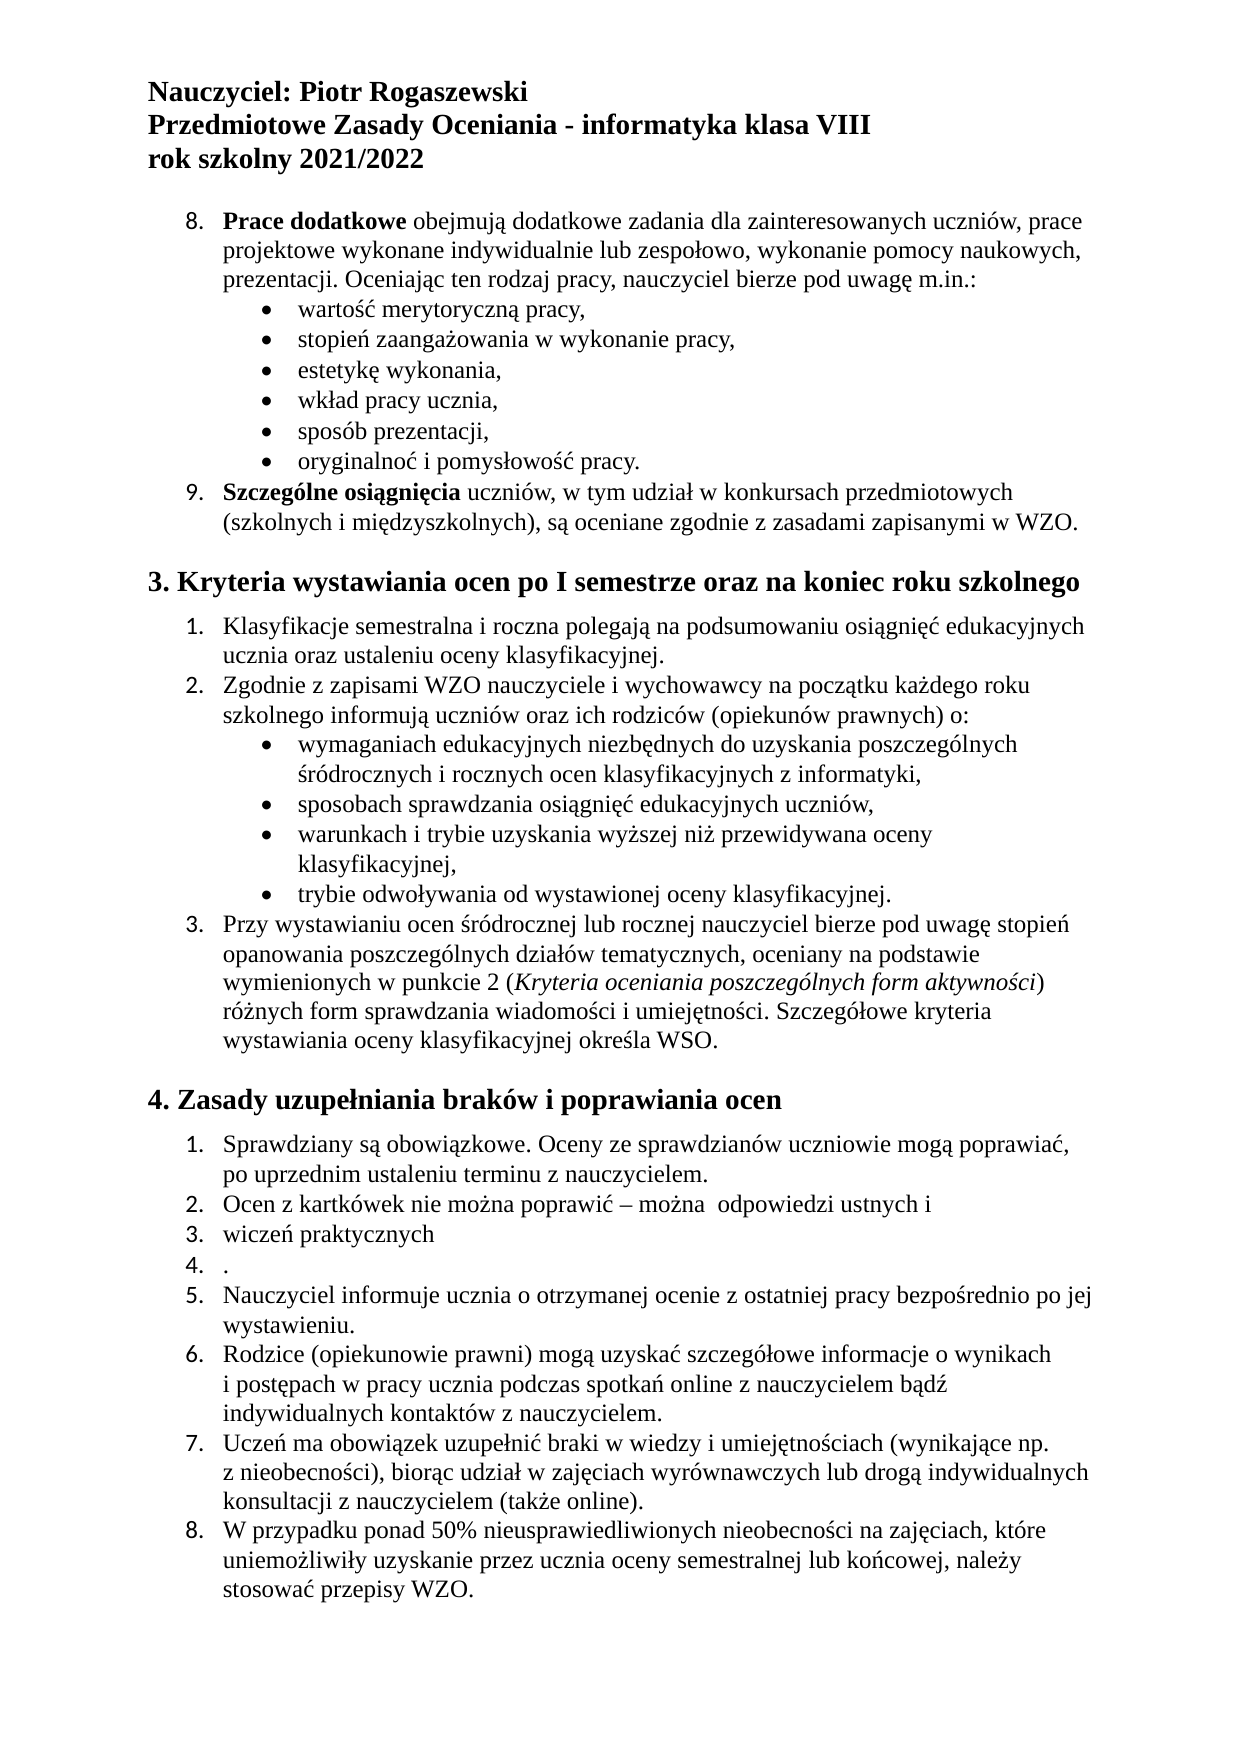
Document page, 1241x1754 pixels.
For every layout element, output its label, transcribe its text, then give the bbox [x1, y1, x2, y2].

list wartość merytoryczną pracy, [260, 293, 1093, 323]
list W przypadku ponad 50% nieusprawiedliwionych nieobecności na zajęciach, które uniemożliwiły uzyskanie przez ucznia oceny semestralnej lub końcowej, należy stosować przepisy WZO. [185, 1515, 1093, 1603]
list Zgodnie z zapisami WZO nauczyciele i wychowawcy na początku każdego roku szkolnego informują uczniów oraz ich rodziców (opiekunów prawnych) o: [185, 669, 1093, 729]
list wkład pracy ucznia, [260, 384, 1093, 415]
list . [185, 1249, 1093, 1279]
list Rodzice (opiekunowie prawni) mogą uzyskać szczegółowe informacje o wynikach i postępach w pracy ucznia podczas spotkań online z nauczycielem bądź indywidualnych kontaktów z nauczycielem. [185, 1339, 1093, 1427]
list sposobach sprawdzania osiągnięć edukacyjnych uczniów, [260, 788, 1093, 818]
subtitle 4. Zasady uzupełniania braków i poprawiania ocen [148, 1082, 1093, 1116]
list Nauczyciel informuje ucznia o otrzymanej ocenie z ostatniej pracy bezpośrednio po jej wystawieniu. [185, 1279, 1093, 1339]
list estetykę wykonania, [260, 354, 1093, 384]
list Klasyfikacje semestralna i roczna polegają na podsumowaniu osiągnięć edukacyjnych ucznia oraz ustaleniu oceny klasyfikacyjnej. [185, 610, 1093, 669]
list Szczególne osiągnięcia uczniów, w tym udział w konkursach przedmiotowych (szkolnych i międzyszkolnych), są oceniane zgodnie z zasadami zapisanymi w WZO. [185, 476, 1093, 535]
list wiczeń praktycznych [185, 1218, 1093, 1249]
list wymaganiach edukacyjnych niezbędnych do uzyskania poszczególnych śródrocznych i rocznych ocen klasyfikacyjnych z informatyki, [260, 729, 1093, 788]
subtitle 3. Kryteria wystawiania ocen po I semestrze oraz na koniec roku szkolnego [148, 564, 1093, 598]
list Przy wystawianiu ocen śródrocznej lub rocznej nauczyciel bierze pod uwagę stopień opanowania poszczególnych działów tematycznych, oceniany na podstawie wymienionych w punkcie 2 (Kryteria oceniania poszczególnych form aktywności) różnych form sprawdzania wiadomości i umiejętności. Szczegółowe kryteria wystawiania oceny klasyfikacyjnej określa WSO. [185, 908, 1093, 1054]
list Uczeń ma obowiązek uzupełnić braki w wiedzy i umiejętnościach (wynikające np. z nieobecności), biorąc udział w zajęciach wyrównawczych lub drogą indywidualnych konsultacji z nauczycielem (także online). [185, 1427, 1093, 1515]
list Sprawdziany są obowiązkowe. Oceny ze sprawdzianów uczniowie mogą poprawiać, po uprzednim ustaleniu terminu z nauczycielem. [185, 1128, 1093, 1188]
list Ocen z kartkówek nie można poprawić – można odpowiedzi ustnych i [185, 1188, 1093, 1218]
list stopień zaangażowania w wykonanie pracy, [260, 323, 1093, 354]
list oryginalnoć i pomysłowość pracy. [260, 446, 1093, 476]
list trybie odwoływania od wystawionej oceny klasyfikacyjnej. [260, 878, 1093, 908]
list sposób prezentacji, [260, 415, 1093, 446]
list Prace dodatkowe obejmują dodatkowe zadania dla zainteresowanych uczniów, prace projektowe wykonane indywidualnie lub zespołowo, wykonanie pomocy naukowych, prezentacji. Oceniając ten rodzaj pracy, nauczyciel bierze pod uwagę m.in.: [185, 205, 1093, 293]
list warunkach i trybie uzyskania wyższej niż przewidywana oceny klasyfikacyjnej, [260, 818, 1093, 878]
